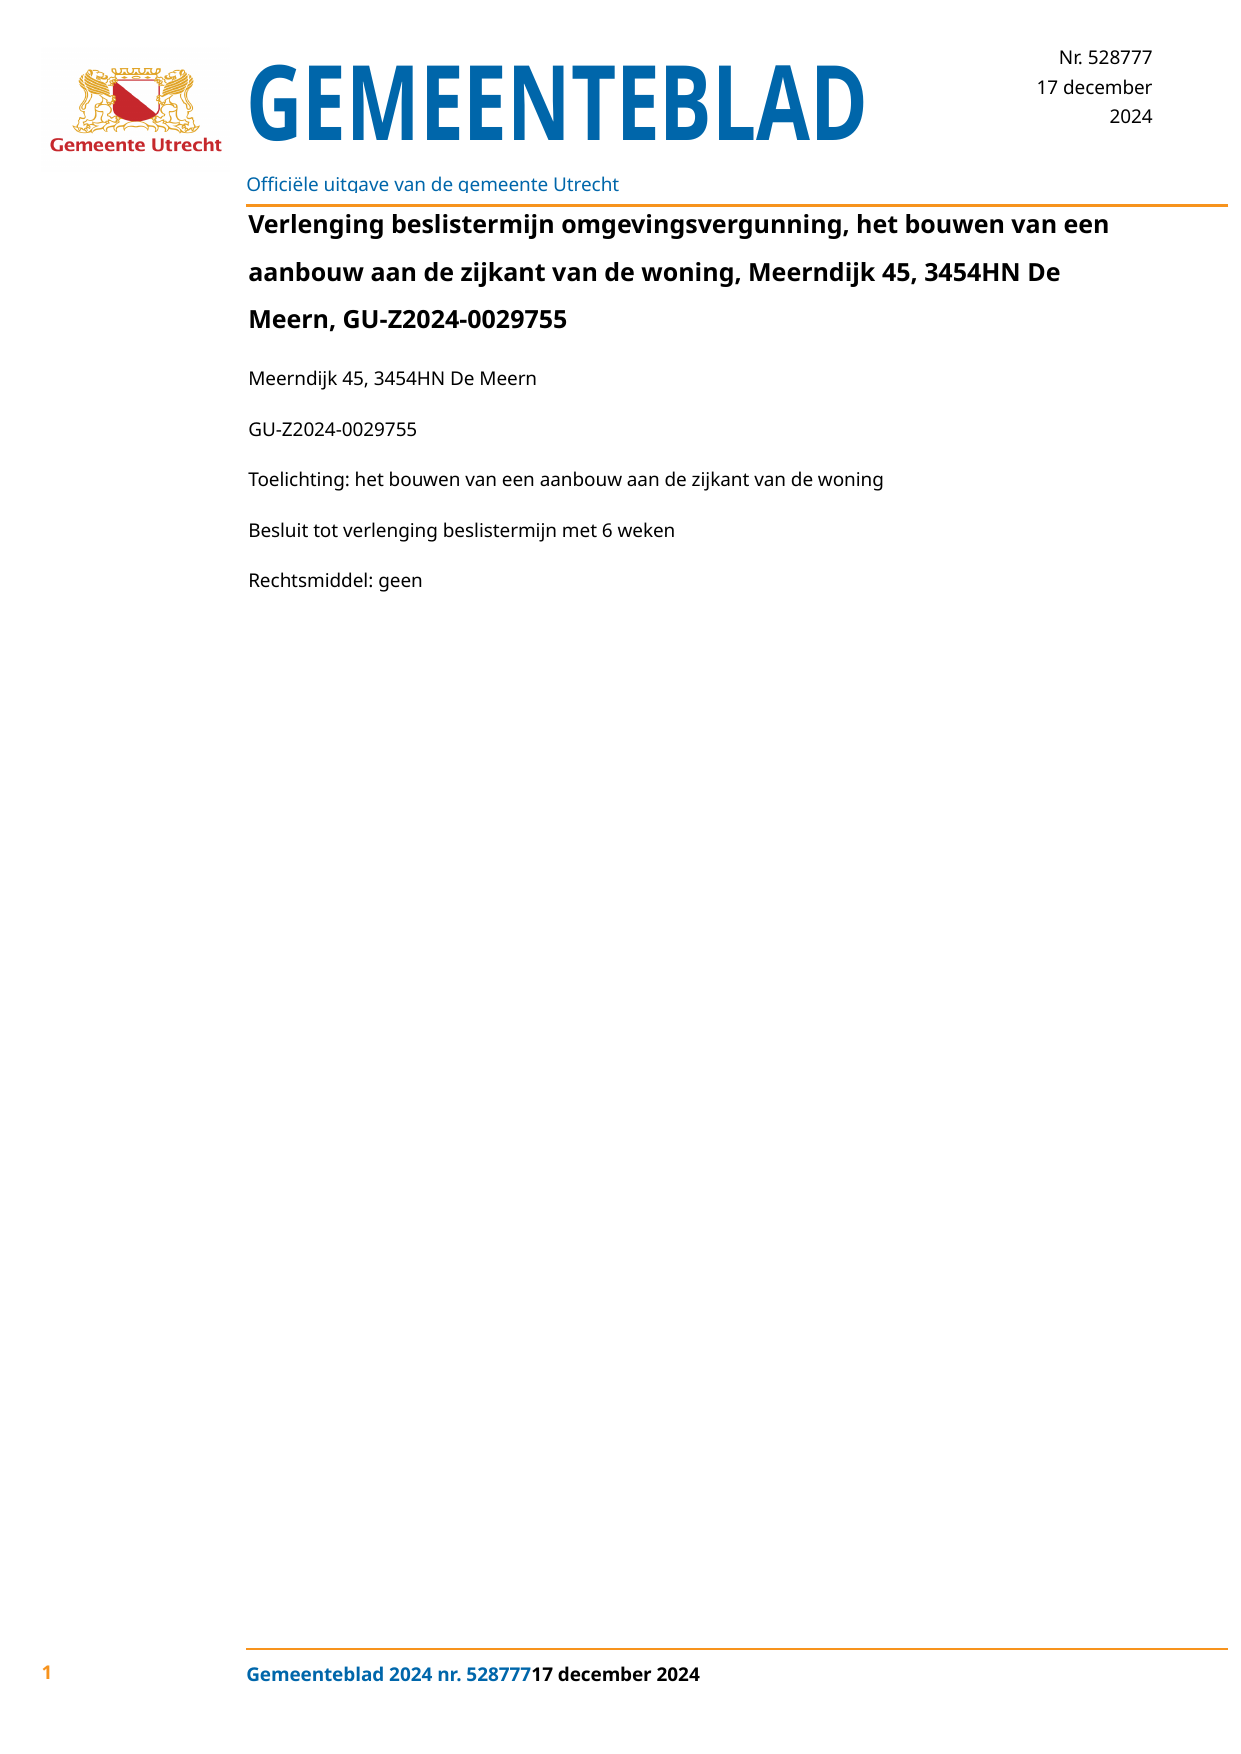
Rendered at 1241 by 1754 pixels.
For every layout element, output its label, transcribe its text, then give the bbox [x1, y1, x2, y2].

text Verlenging beslistermijn omgevingsvergunning, het bouwen van een aanbouw aan de zijkant van de woning, Meerndijk 45, 3454HN De Meern, GU-Z2024-0029755 [248, 207, 1152, 336]
text Toelichting: het bouwen van een aanbouw aan de zijkant van de woning [248, 466, 1152, 492]
picture [41, 47, 231, 172]
text GU-Z2024-0029755 [248, 416, 1152, 442]
text Rechtsmiddel: geen [248, 567, 1152, 593]
text Meerndijk 45, 3454HN De Meern [248, 366, 1152, 391]
text Besluit tot verlenging beslistermijn met 6 weken [248, 517, 1152, 542]
